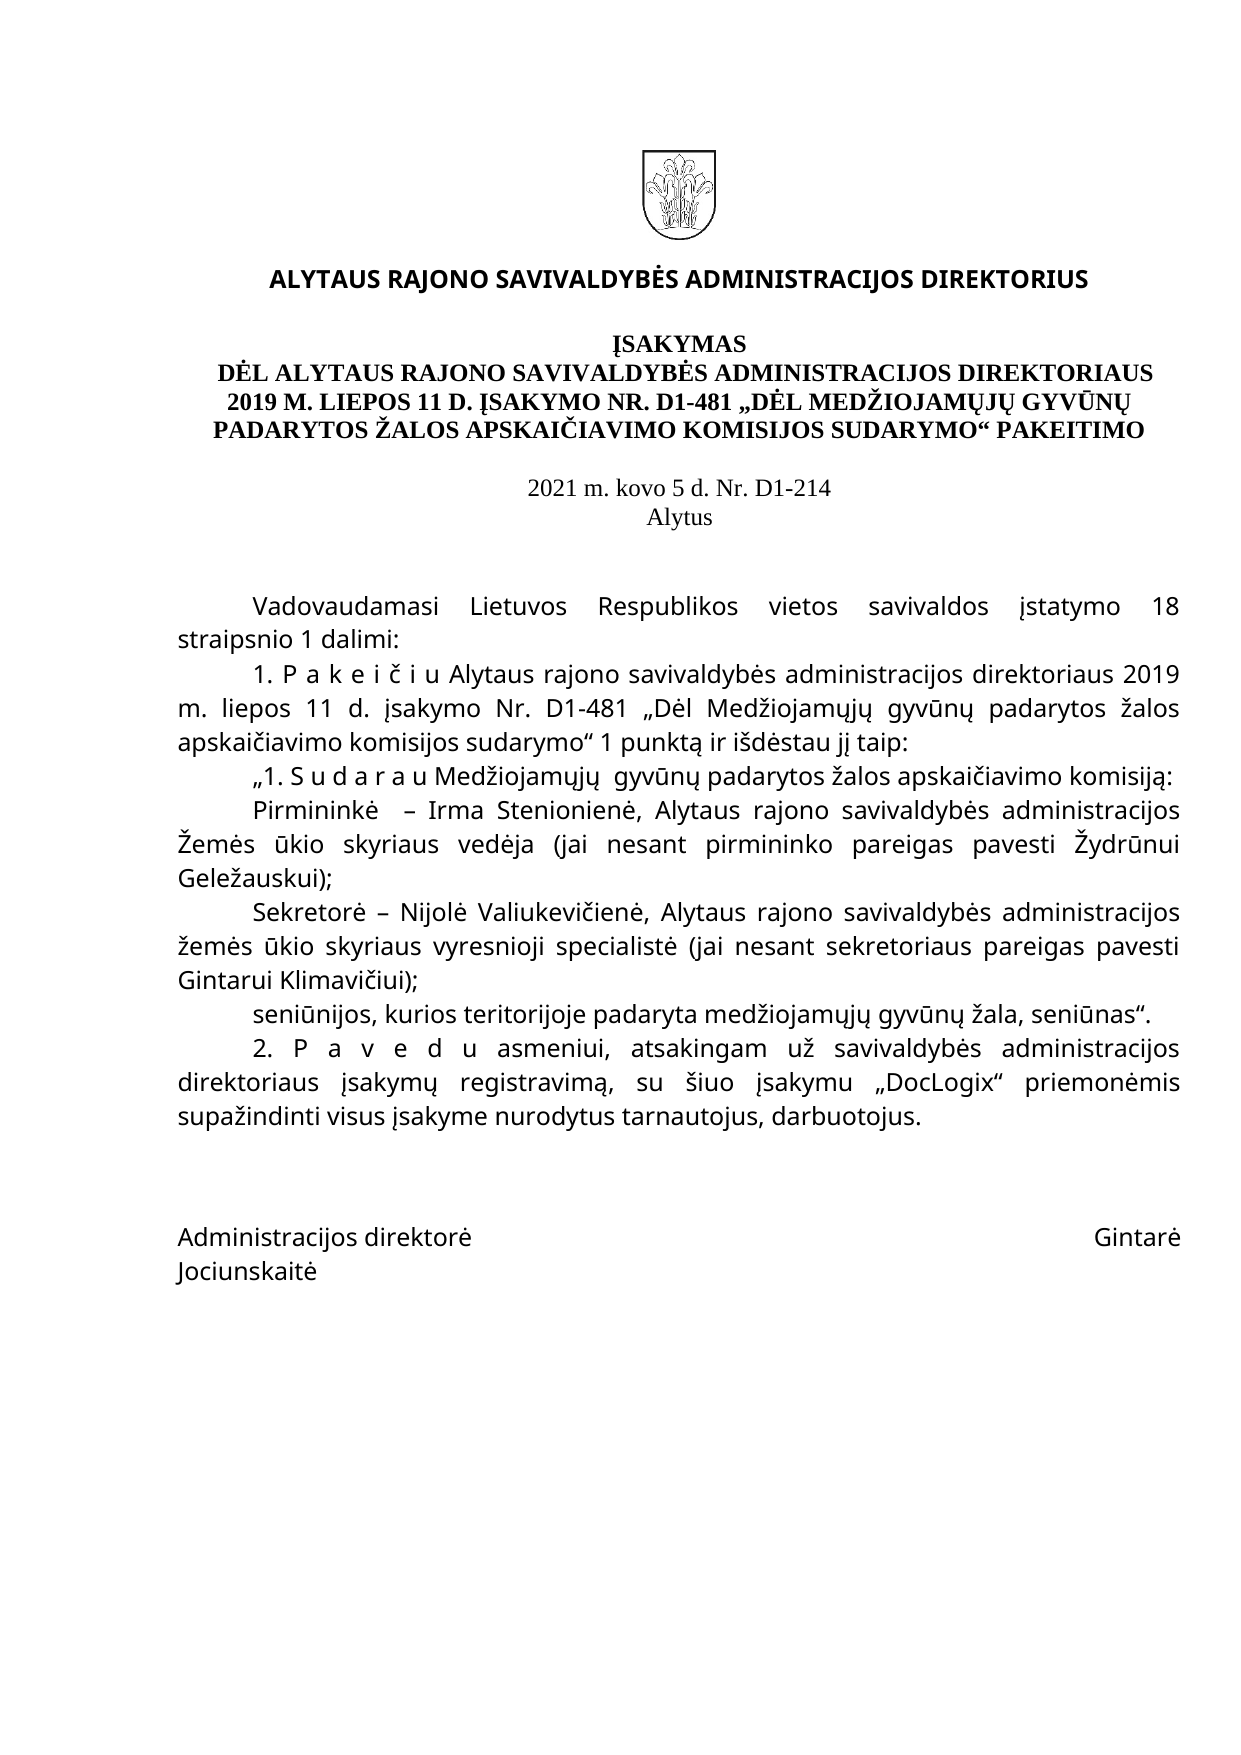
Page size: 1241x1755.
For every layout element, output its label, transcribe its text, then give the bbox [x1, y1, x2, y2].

text ĮSAKYMAS [177, 329, 1181, 358]
text 2021 m. kovo 5 d. Nr. D1-214 [177, 473, 1181, 502]
text seniūnijos, kurios teritorijoje padaryta medžiojamųjų gyvūnų žala, seniūnas“. [177, 997, 1181, 1031]
text DĖL ALYTAUS RAJONO SAVIVALDYBĖS ADMINISTRACIJOS DIREKTORIAUS 2019 M. LIEPOS 11 D. ĮSAKYMO NR. D1-481 „DĖL MEDŽIOJAMŲJŲ GYVŪNŲ PADARYTOS ŽALOS APSKAIČIAVIMO KOMISIJOS SUDARYMO“ PAKEITIMO [177, 358, 1181, 444]
text Sekretorė – Nijolė Valiukevičienė, Alytaus rajono savivaldybės administracijos žemės ūkio skyriaus vyresnioji specialistė (jai nesant sekretoriaus pareigas pavesti Gintarui Klimavičiui); [177, 895, 1181, 997]
text ALYTAUS RAJONO SAVIVALDYBĖS ADMINISTRACIJOS DIREKTORIUS [177, 261, 1181, 295]
text 1. P a k e i č i u Alytaus rajono savivaldybės administracijos direktoriaus 2019 m. liepos 11 d. įsakymo Nr. D1-481 „Dėl Medžiojamųjų gyvūnų padarytos žalos apskaičiavimo komisijos sudarymo“ 1 punktą ir išdėstau jį taip: [177, 656, 1181, 758]
text „1. S u d a r a u Medžiojamųjų gyvūnų padarytos žalos apskaičiavimo komisiją: [177, 758, 1181, 792]
text 2. P a v e d u asmeniui, atsakingam už savivaldybės administracijos direktoriaus įsakymų registravimą, su šiuo įsakymu „DocLogix“ priemonėmis supažindinti visus įsakyme nurodytus tarnautojus, darbuotojus. [177, 1031, 1181, 1133]
text Pirmininkė – Irma Stenionienė, Alytaus rajono savivaldybės administracijos Žemės ūkio skyriaus vedėja (jai nesant pirmininko pareigas pavesti Žydrūnui Geležauskui); [177, 792, 1181, 895]
text Vadovaudamasi Lietuvos Respublikos vietos savivaldos įstatymo 18 straipsnio 1 dalimi: [177, 588, 1181, 656]
text Administracijos direktorė Gintarė Jociunskaitė [177, 1219, 1181, 1287]
text Alytus [177, 502, 1181, 531]
